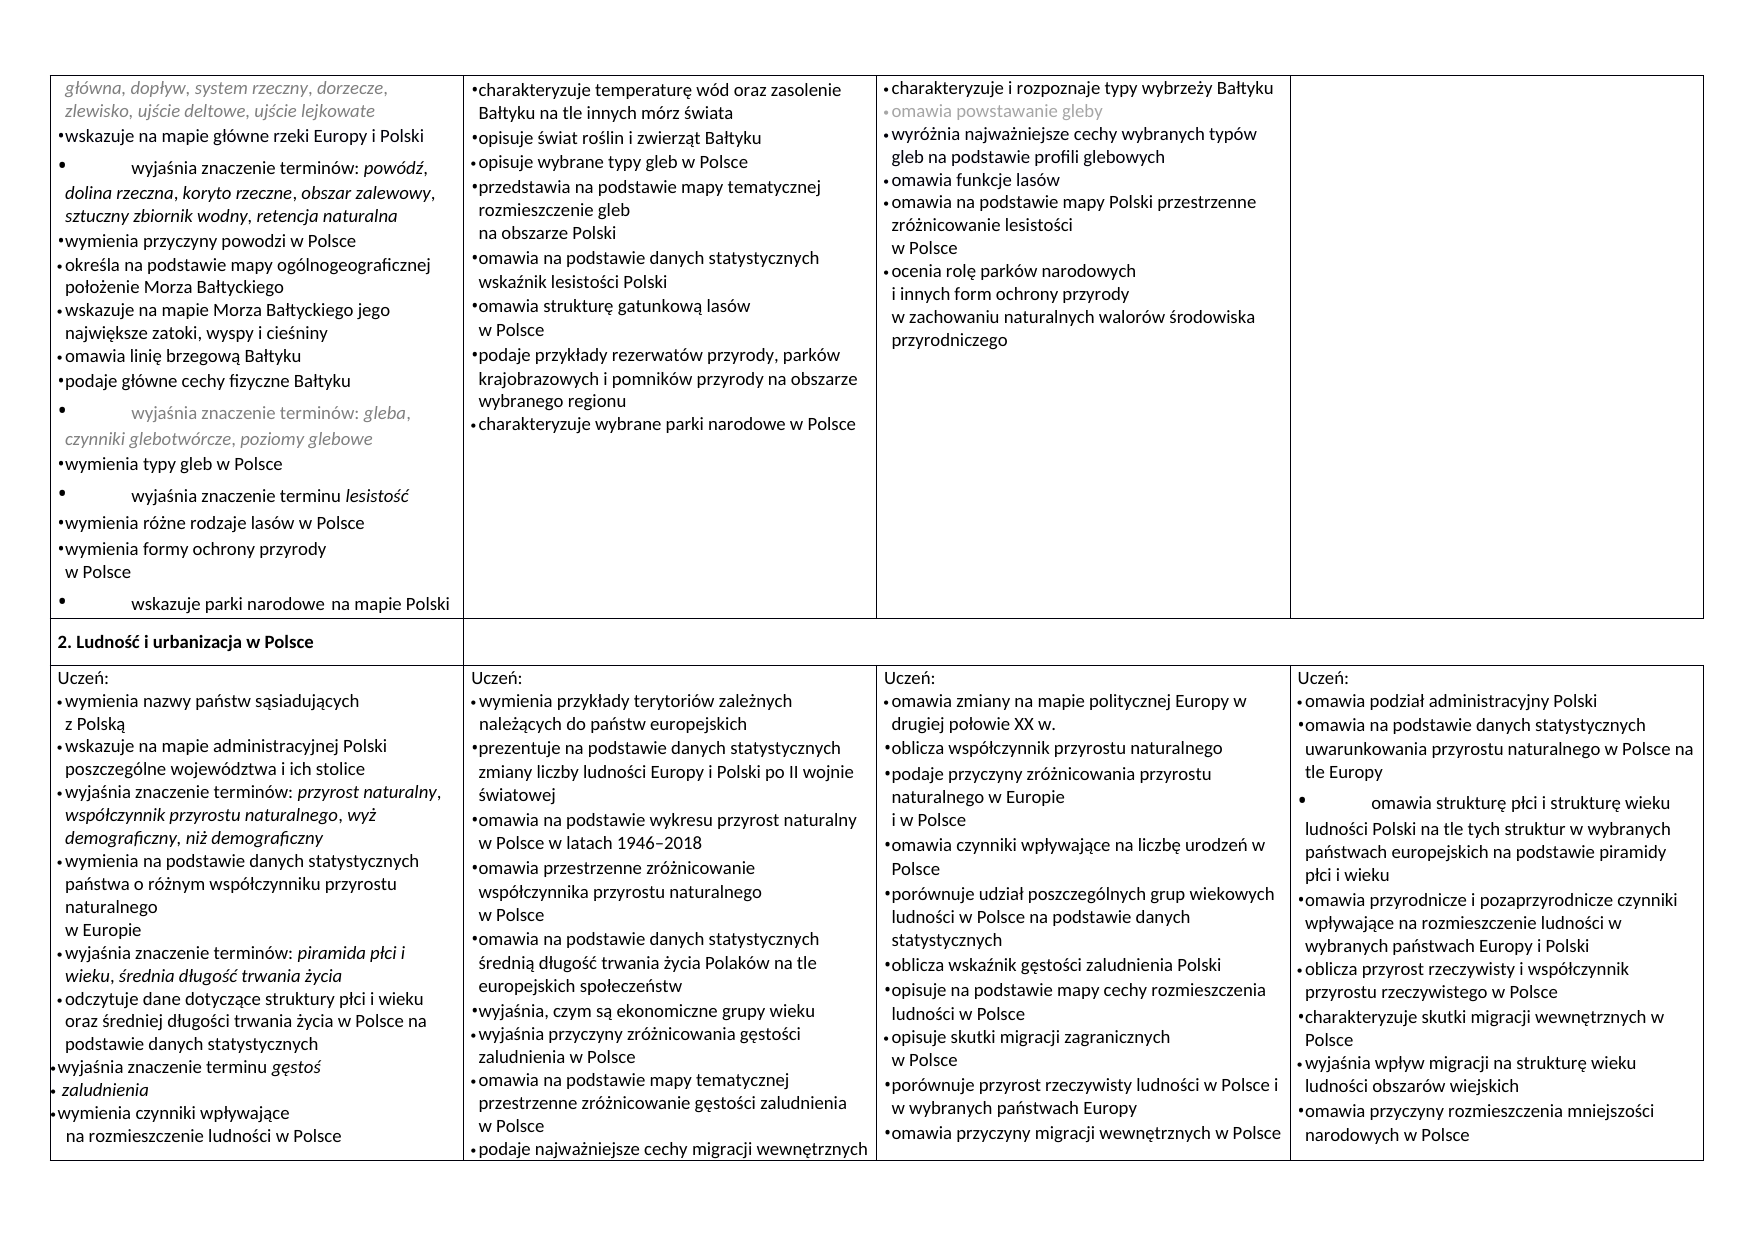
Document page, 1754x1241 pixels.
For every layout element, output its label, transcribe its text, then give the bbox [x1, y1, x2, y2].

table_cell główna, dopływ, system rzeczny, dorzecze, zlewisko, ujście deltowe, ujście lejkowate wskazuje na mapie główne rzeki Europy i Polski wyjaśnia znaczenie terminów: powódź, dolina rzeczna, koryto rzeczne, obszar zalewowy, sztuczny zbiornik wodny, retencja naturalna wymienia przyczyny powodzi w Polsce określa na podstawie mapy ogólnogeograficznej położenie Morza Bałtyckiego wskazuje na mapie Morza Bałtyckiego jego największe zatoki, wyspy i cieśniny omawia linię brzegową Bałtyku podaje główne cechy fizyczne Bałtyku wyjaśnia znaczenie terminów: gleba, czynniki glebotwórcze, poziomy glebowe wymienia typy gleb w Polsce wyjaśnia znaczenie terminu lesistość wymienia różne rodzaje lasów w Polsce wymienia formy ochrony przyrody w Polsce wskazuje parki narodowe na mapie Polski [51, 76, 463, 617]
table_cell [1291, 76, 1703, 617]
table_cell Uczeń: wymienia nazwy państw sąsiadujących z Polską wskazuje na mapie administracyjnej Polski poszczególne województwa i ich stolice wyjaśnia znaczenie terminów: przyrost naturalny, współczynnik przyrostu naturalnego, wyż demograficzny, niż demograficzny wymienia na podstawie danych statystycznych państwa o różnym współczynniku przyrostu naturalnego w Europie wyjaśnia znaczenie terminów: piramida płci i wieku, średnia długość trwania życia odczytuje dane dotyczące struktury płci i wieku oraz średniej długości trwania życia w Polsce na podstawie danych statystycznych wyjaśnia znaczenie terminu gęstoś zaludnienia wymienia czynniki wpływające na rozmieszczenie ludności w Polsce wyjaśnia znaczenie terminów: migracja, emigracja, imigracja, saldo migracji, przyrost rzeczywisty, współczynnik przyrostu rzeczywistego wyjaśnia znaczenie terminu migracje wewnętrzne wymienia przyczyny migracji wewnętrznych odczytuje dane dotyczące wielkości i kierunków emigracji z Polski wymienia główne skupiska Polonii wymienia mniejszości narodowe w Polsce wskazuje na mapie Polski regiony zamieszkiwane przez mniejszości narodowe wyjaśnia znaczenie terminów: struktura zatrudnienia, bezrobocie, stopa bezrobocia, ludność aktywna zawodowo odczytuje z danych statystycznych wielkość zatrudnienia w poszczególnych sektorach gospodarki odczytuje z mapy zróżnicowanie przestrzenne bezrobocia w Polsce i w Europie wyjaśnia znaczenie terminów: miasto, wskaźnik urbanizacji, aglomeracja monocentryczna, aglomeracja policentryczna (konurbacja) wymienia największe miasta Polski i wskazuje je na mapie wymienia funkcje miast odczytuje z danych statystycznych wskaźnik urbanizacji w Polsce i w wybranych krajach Europy wymienia przyczyny migracji do stref podmiejskich wymienia przyczyny wyludniania się wsi oddalonych od dużych miast [51, 666, 463, 1160]
table_cell Uczeń: oblicza rozciągłość południkową oraz rozciągłość równoleżnikową Europy i Polski opisuje dzieje Ziemi wyjaśnia, jak powstał węgiel kamienny charakteryzuje na podstawie map geologicznych obszar Polski na tle struktur geologicznych Europy opisuje cechy różnych typów genetycznych gór przedstawia współczesne obszary występowania lodowców na Ziemi i wskazuje je na mapie ogólnogeograficznej świata charakteryzuje działalność rzeźbotwórczą lądolodu i lodowców górskich na obszarze Polski omawia na podstawie mapy ogólnogeograficznej cechy ukształtowania powierzchni Europy i Polski opisuje rozmieszczenie surowców mineralnych w Polsce na podstawie mapy tematycznej omawia warunki klimatyczne w Europie charakteryzuje czynniki kształtujące klimat w Polsce omawia wpływ głównych mas powietrza na klimat i pogodę w Polsce odczytuje wartości temperatury powietrza i wielkoś opadów atmosferycznych z klimatogramów wyjaśnia, jak powstają najważniejsze wiatry lokalne w Polsce wyjaśnia, na czym polega asymetria dorzeczy Wisły i Odry opisuje na podstawie mapy cechy oraz walory Wisły i Odry wymienia czynniki sprzyjające powodziom w Polsce określa rolę przeciwpowodziową sztucznych zbiorników charakteryzuje i rozpoznaje typy wybrzeży Bałtyku omawia powstawanie gleby wyróżnia najważniejsze cechy wybranych typów gleb na podstawie profili glebowych omawia funkcje lasów omawia na podstawie mapy Polski przestrzenne zróżnicowanie lesistości w Polsce ocenia rolę parków narodowych i innych form ochrony przyrody w zachowaniu naturalnych walorów środowiska przyrodniczego [877, 76, 1290, 617]
table_cell 2. Ludność i urbanizacja w Polsce [51, 619, 463, 665]
table_cell Uczeń: wymienia przykłady terytoriów zależnych należących do państw europejskich prezentuje na podstawie danych statystycznych zmiany liczby ludności Europy i Polski po II wojnie światowej omawia na podstawie wykresu przyrost naturalny w Polsce w latach 1946–2018 omawia przestrzenne zróżnicowanie współczynnika przyrostu naturalnego w Polsce omawia na podstawie danych statystycznych średnią długość trwania życia Polaków na tle europejskich społeczeństw wyjaśnia, czym są ekonomiczne grupy wieku wyjaśnia przyczyny zróżnicowania gęstości zaludnienia w Polsce omawia na podstawie mapy tematycznej przestrzenne zróżnicowanie gęstości zaludnienia w Polsce podaje najważniejsze cechy migracji wewnętrznych w Polsce wymienia główne przyczyny migracji zagranicznych w Polsce określa kierunki napływu imigrantów do Polski wskazuje na mapie województw podlaskiego i zachodniopomorskiego obszary o dużym wzroście liczby ludności charakteryzuje mniejszości narodowe, mniejszości etniczne i społeczności etniczne w Polsce podaje przyczyny bezrobocia w Polsce porównuje wielkość bezrobocia w Polsce i innych krajach europejskich na podstawie danych statystycznych podaje przyczyny rozwoju największych miast w Polsce podaje przykłady miast o różnych funkcjach w Polsce wymienia typy zespołów miejskich w Polsce i podaje ich przykłady wskazuje różnice między aglomeracją monocentryczną a aglomeracją policentryczną omawia przyczyny migracji do stref podmiejskich [464, 666, 876, 1160]
table_cell Uczeń: omawia cechy położenia Europy i Polski na podstawie mapy ogólnogeograficznej opisuje granicę między Europą a Azją na podstawie mapy ogólnogeograficznej Europy odczytuje szerokość geograficzną i długość geograficzną wybranych punktów na mapie Polski i Europy wskazuje na mapie przebieg granic Polski omawia proces powstawania gór wymienia ruchy górotwórcze, które zachodziły w Europie i w Polsce wymienia i wskazuje na mapie ogólnogeograficznej góry fałdowe, zrębowe oraz wulkaniczne w Europie i w Polsce omawia zlodowacenia na obszarze Polski opisuje nizinne i górskie formy polodowcowe porównuje krzywą hipsograficzną Polski i Europy dokonuje podziału surowców mineralnych podaje cechy klimatu Polski podaje zróżnicowanie długości okresu wegetacyjnego w Polsce na podstawie mapy tematycznej opisuje wody powierzchniowe Europy na podstawie mapy ogólnogeograficznej rozpoznaje typy ujść rzecznych opisuje zjawisko powodzi wskazuje na mapie ogólnogeograficznej Polski obszary zagrożone powodzią wskazuje na mapie Polski rozmieszczenie największych sztucznych zbiorników wodnych omawia wielkość i głębokość Bałtyku charakteryzuje temperaturę wód oraz zasolenie Bałtyku na tle innych mórz świata opisuje świat roślin i zwierząt Bałtyku opisuje wybrane typy gleb w Polsce przedstawia na podstawie mapy tematycznej rozmieszczenie gleb na obszarze Polski omawia na podstawie danych statystycznych wskaźnik lesistości Polski omawia strukturę gatunkową lasów w Polsce podaje przykłady rezerwatów przyrody, parków krajobrazowych i pomników przyrody na obszarze wybranego regionu charakteryzuje wybrane parki narodowe w Polsce [464, 76, 876, 617]
table_cell Uczeń: omawia zmiany na mapie politycznej Europy w drugiej połowie XX w. oblicza współczynnik przyrostu naturalnego podaje przyczyny zróżnicowania przyrostu naturalnego w Europie i w Polsce omawia czynniki wpływające na liczbę urodzeń w Polsce porównuje udział poszczególnych grup wiekowych ludności w Polsce na podstawie danych statystycznych oblicza wskaźnik gęstości zaludnienia Polski opisuje na podstawie mapy cechy rozmieszczenia ludności w Polsce opisuje skutki migracji zagranicznych w Polsce porównuje przyrost rzeczywisty ludności w Polsce i w wybranych państwach Europy omawia przyczyny migracji wewnętrznych w Polsce wskazuje na mapie województw podlaskiego i zachodniopomorskiego gminy o dużym spadku liczby ludności analizuje współczynnik salda migracji na przykładzie województw zachodniopomorskiego i podlaskiego porównuje strukturę narodowościową ludności Polski ze strukturą narodowościową ludności w wybranych państwach europejskich określa na podstawie danych statystycznych różnice między strukturą zatrudnienia ludności w poszczególnych województwach porównuje stopę bezrobocia w wybranych krajach europejskich charakteryzuje funkcje wybranych miast w Polsce omawia przyczyny rozwoju miast w Polsce porównuje wskaźnik urbanizacji w Polsce i wybranych krajach Europy analizuje rozmieszczenie oraz wielkość miast w Polsce omawia na podstawie map tematycznych zmiany liczby ludności w strefach podmiejskich Krakowa i Warszawy [877, 666, 1290, 1160]
table_cell Uczeń: omawia podział administracyjny Polski omawia na podstawie danych statystycznych uwarunkowania przyrostu naturalnego w Polsce na tle Europy omawia strukturę płci i strukturę wieku ludności Polski na tle tych struktur w wybranych państwach europejskich na podstawie piramidy płci i wieku omawia przyrodnicze i pozaprzyrodnicze czynniki wpływające na rozmieszczenie ludności w wybranych państwach Europy i Polski oblicza przyrost rzeczywisty i współczynnik przyrostu rzeczywistego w Polsce charakteryzuje skutki migracji wewnętrznych w Polsce wyjaśnia wpływ migracji na strukturę wieku ludności obszarów wiejskich omawia przyczyny rozmieszczenia mniejszości narodowych w Polsce przedstawia strukturę wyznaniową Polaków na tle innych państw Europy omawia strukturę zatrudnienia wg działów gospodarki w poszczególnych województwach analizuje wielkość miast w Polsce i ich rozmieszczenie wg grup wielkościowych omawia pozytywne i negatywne skutki urbanizacji omawia wpływ migracji do stref podmiejskich na przekształcenie struktury demograficznej okolic Krakowa i Warszawy określa zmiany w użytkowaniu i zagospodarowaniu stref podmiejskich na przykładzie Krakowa i Warszawy [1291, 666, 1703, 1160]
